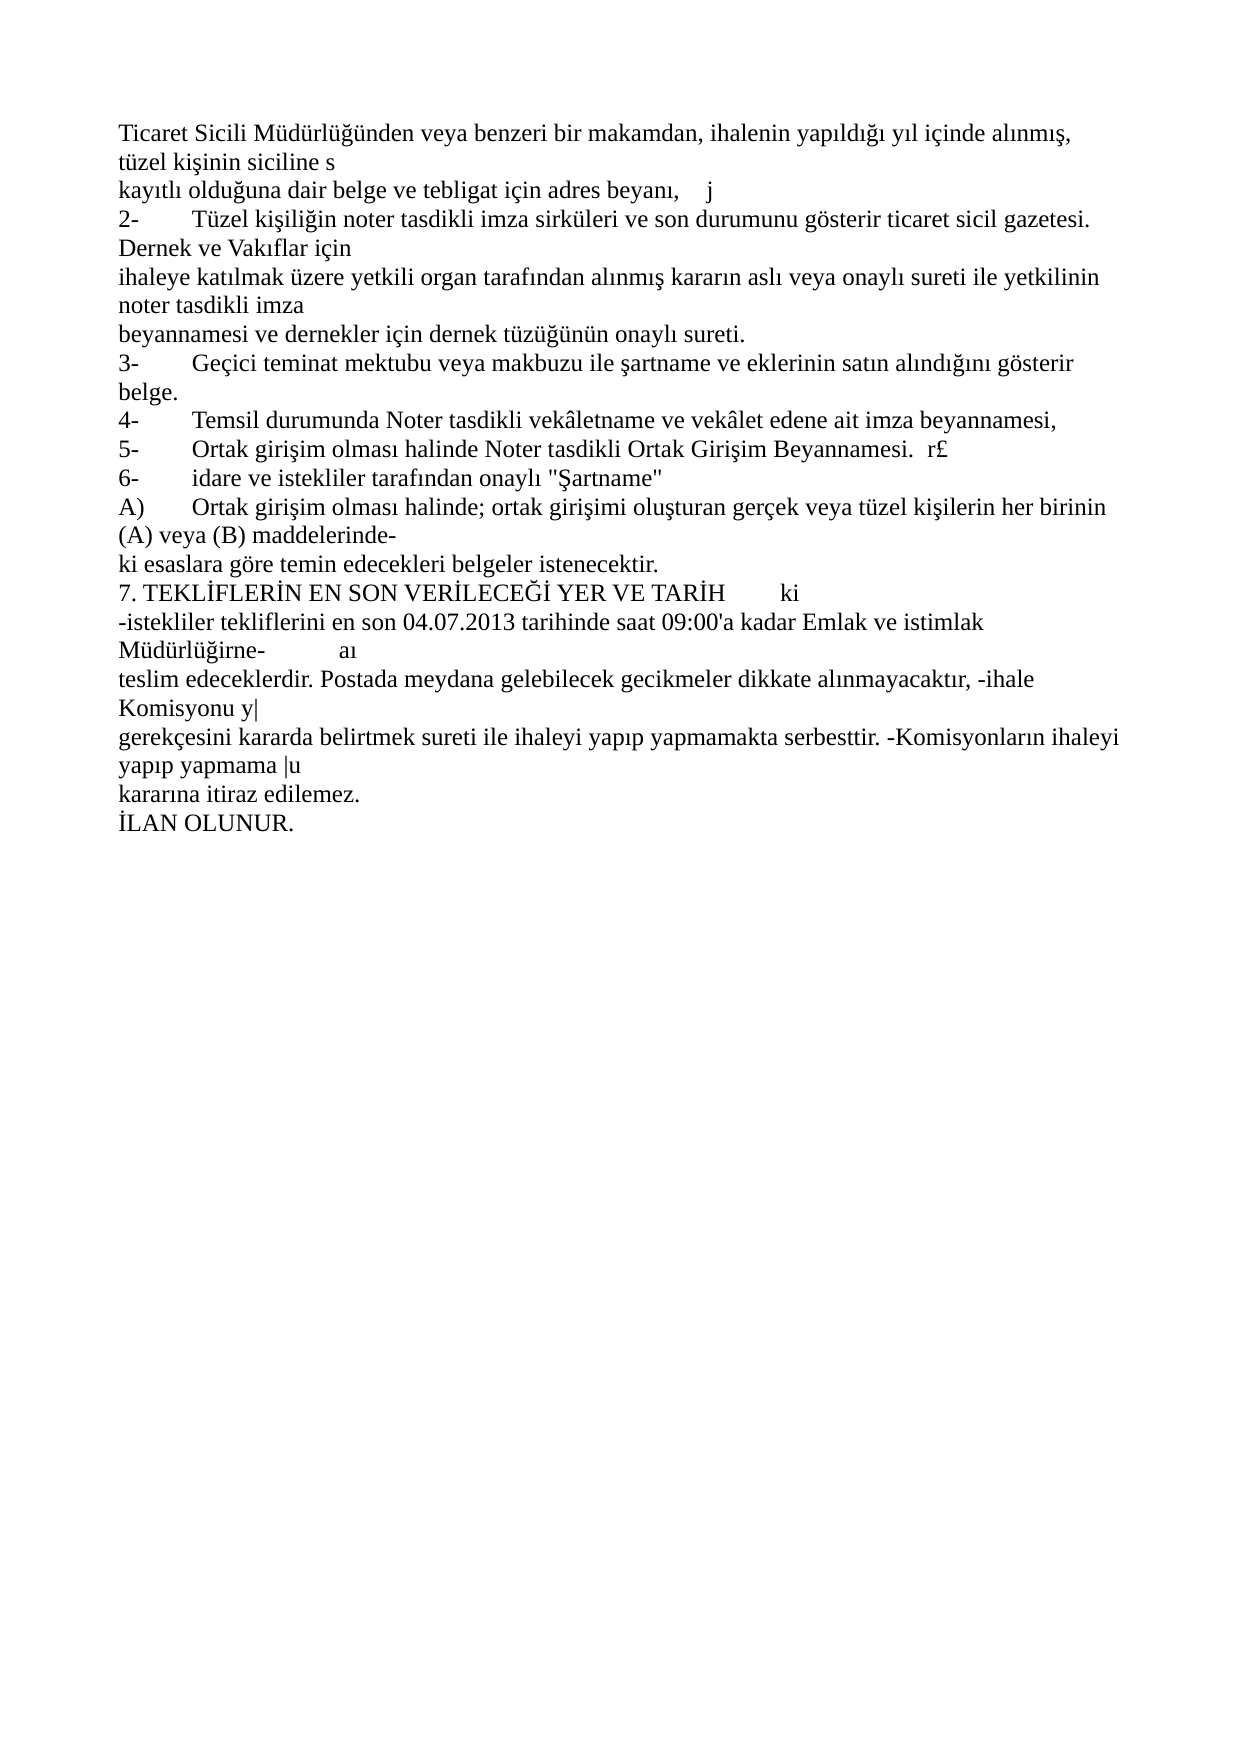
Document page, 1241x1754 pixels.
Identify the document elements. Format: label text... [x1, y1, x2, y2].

text -istekliler tekliflerini en son 04.07.2013 tarihinde saat 09:00'a kadar Emlak ve istimlak Müdürlüğirne- aı [118, 607, 1122, 664]
text A) Ortak girişim olması halinde; ortak girişimi oluşturan gerçek veya tüzel kişilerin her birinin (A) veya (B) maddelerinde- ki esaslara göre temin edecekleri belgeler istenecektir. [118, 492, 1122, 578]
text Ticaret Sicili Müdürlüğünden veya benzeri bir makamdan, ihalenin yapıldığı yıl içinde alınmış, tüzel kişinin siciline s kayıtlı olduğuna dair belge ve tebligat için adres beyanı, j [118, 118, 1122, 204]
text kararına itiraz edilemez. [118, 779, 1122, 808]
text 3- Geçici teminat mektubu veya makbuzu ile şartname ve eklerinin satın alındığını gösterir belge. [118, 348, 1122, 406]
text 5- Ortak girişim olması halinde Noter tasdikli Ortak Girişim Beyannamesi. r£ [118, 434, 1122, 463]
text 4- Temsil durumunda Noter tasdikli vekâletname ve vekâlet edene ait imza beyannamesi, [118, 406, 1122, 434]
text İLAN OLUNUR. [118, 808, 1122, 837]
text 7. TEKLİFLERİN EN SON VERİLECEĞİ YER VE TARİH ki [118, 578, 1122, 607]
text teslim edeceklerdir. Postada meydana gelebilecek gecikmeler dikkate alınmayacaktır, -ihale Komisyonu y| gerekçesini kararda belirtmek sureti ile ihaleyi yapıp yapmamakta serbesttir. -Komisyonların ihaleyi yapıp yapmama |u [118, 664, 1122, 779]
text 2- Tüzel kişiliğin noter tasdikli imza sirküleri ve son durumunu gösterir ticaret sicil gazetesi. Dernek ve Vakıflar için ihaleye katılmak üzere yetkili organ tarafından alınmış kararın aslı veya onaylı sureti ile yetkilinin noter tasdikli imza beyannamesi ve dernekler için dernek tüzüğünün onaylı sureti. [118, 204, 1122, 348]
text 6- idare ve istekliler tarafından onaylı "Şartname" [118, 463, 1122, 492]
